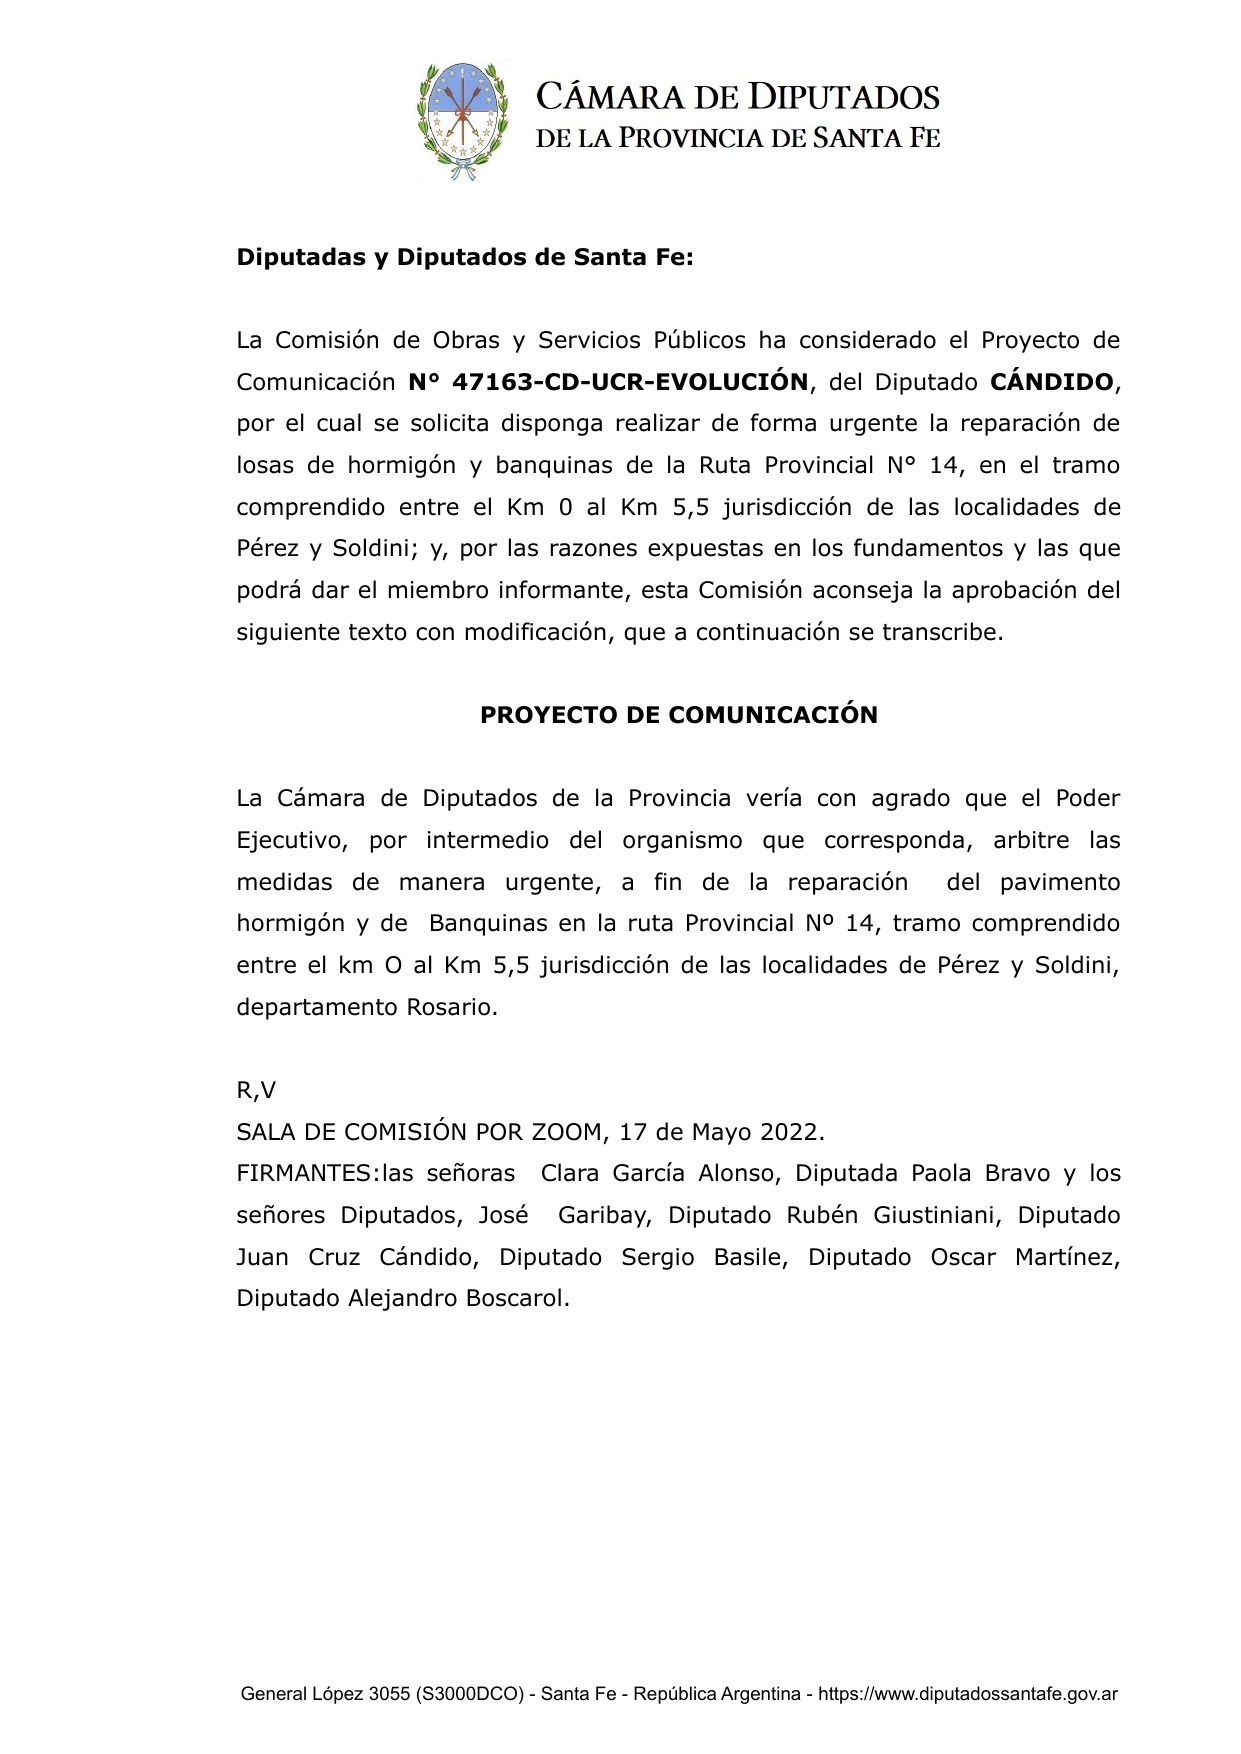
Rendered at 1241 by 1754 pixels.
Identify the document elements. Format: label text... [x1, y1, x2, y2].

text La Cámara de Diputados de la Provincia vería con agrado que el Poder Ejecutivo, por intermedio del organismo que corresponda, arbitre las medidas de manera urgente, a fin de la reparación del pavimento hormigón y de Banquinas en la ruta Provincial Nº 14, tramo comprendido entre el km O al Km 5,5 jurisdicción de las localidades de Pérez y Soldini, departamento Rosario. [236, 784, 1122, 1020]
text PROYECTO DE COMUNICACIÓN [236, 701, 1122, 728]
text La Comisión de Obras y Servicios Públicos ha considerado el Proyecto de Comunicación N° 47163-CD-UCR-EVOLUCIÓN, del Diputado CÁNDIDO, por el cual se solicita disponga realizar de forma urgente la reparación de losas de hormigón y banquinas de la Ruta Provincial N° 14, en el tramo comprendido entre el Km 0 al Km 5,5 jurisdicción de las localidades de Pérez y Soldini; y, por las razones expuestas en los fundamentos y las que podrá dar el miembro informante, esta Comisión aconseja la aprobación del siguiente texto con modificación, que a continuación se transcribe. [236, 326, 1122, 645]
text SALA DE COMISIÓN POR ZOOM, 17 de Mayo 2022. [236, 1117, 1122, 1145]
text R,V [236, 1076, 1122, 1103]
text FIRMANTES:las señoras Clara García Alonso, Diputada Paola Bravo y los señores Diputados, José Garibay, Diputado Rubén Giustiniani, Diputado Juan Cruz Cándido, Diputado Sergio Basile, Diputado Oscar Martínez, Diputado Alejandro Boscarol. [236, 1159, 1122, 1312]
picture [413, 59, 945, 183]
text Diputadas y Diputados de Santa Fe: [236, 242, 1122, 270]
